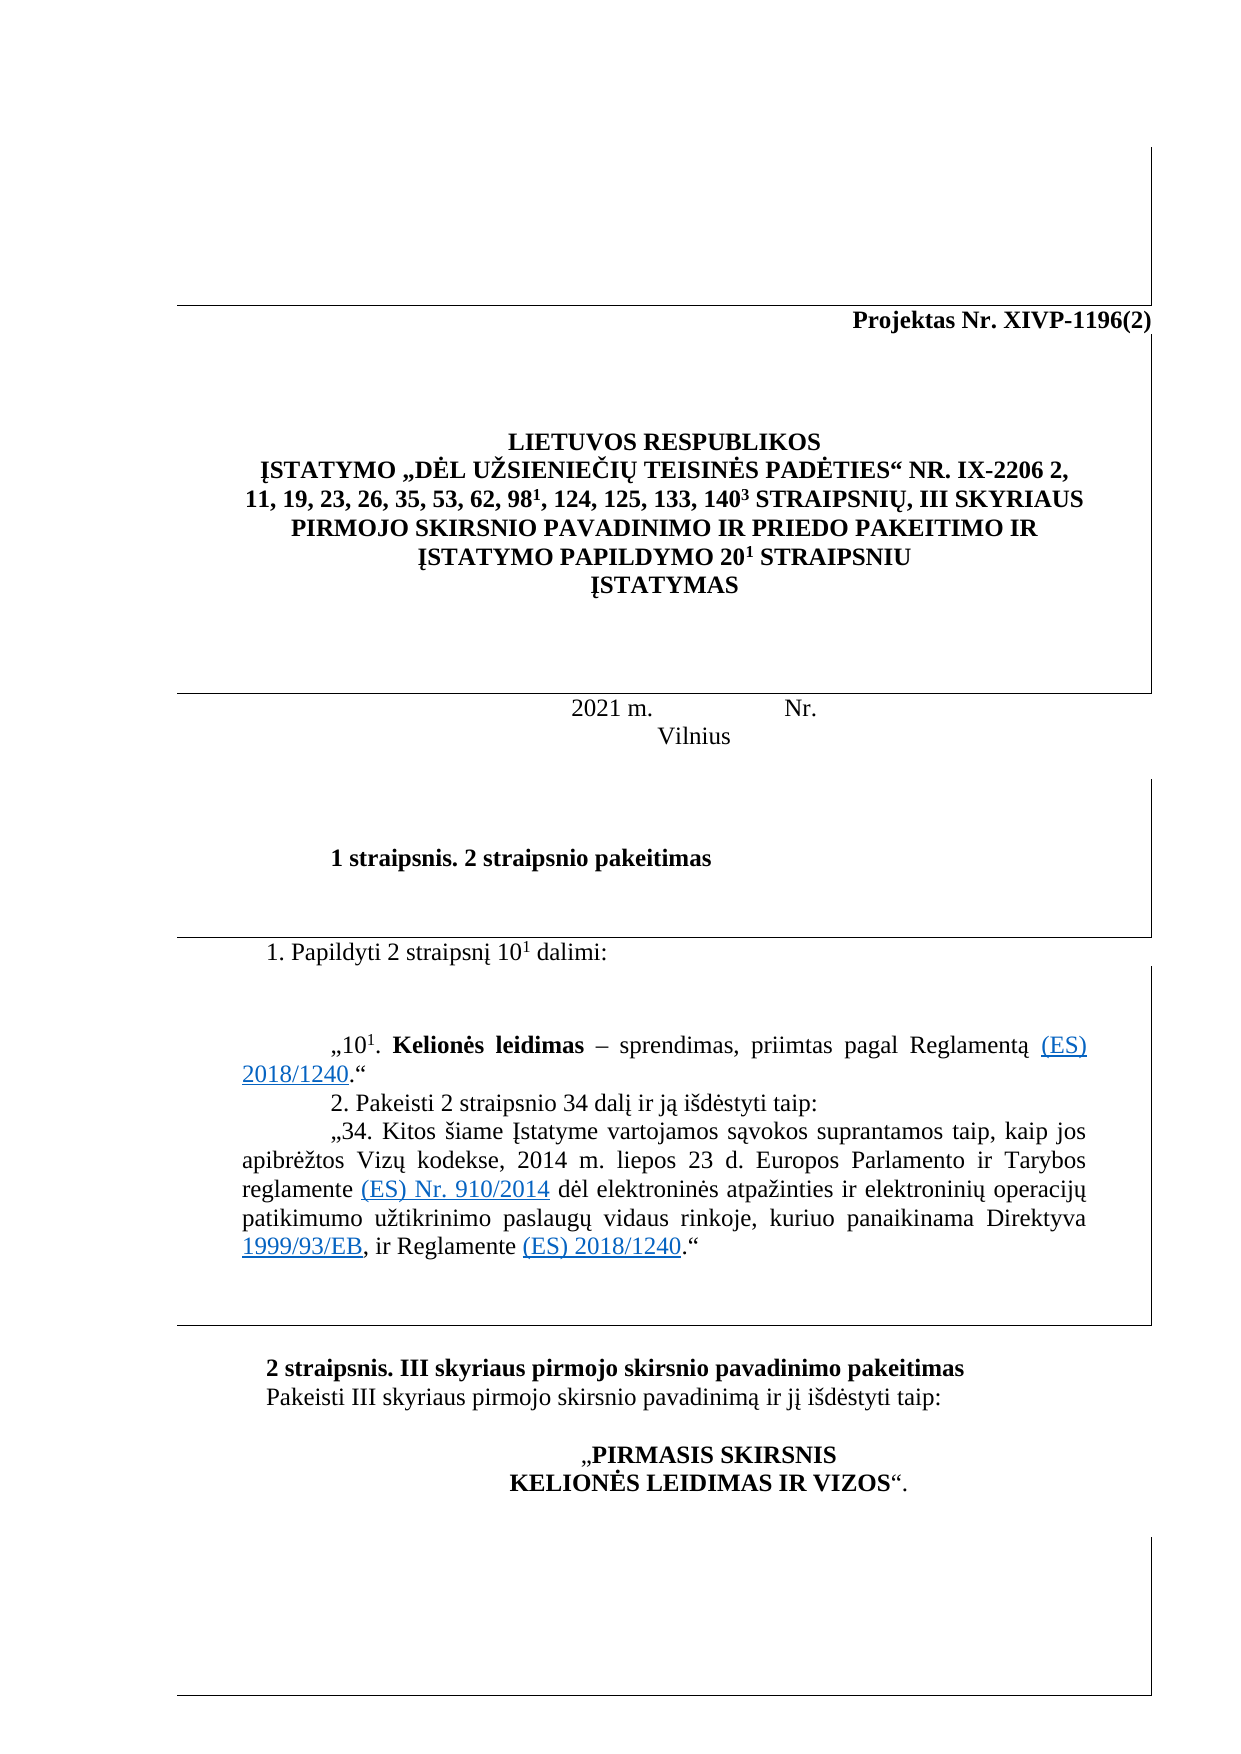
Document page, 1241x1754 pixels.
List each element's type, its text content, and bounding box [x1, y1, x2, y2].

text 2 straipsnis. III skyriaus pirmojo skirsnio pavadinimo pakeitimas [177, 1353, 1152, 1382]
text „34. Kitos šiame Įstatyme vartojamos sąvokos suprantamos taip, kaip jos apibrėžtos Vizų kodekse, 2014 m. liepos 23 d. Europos Parlamento ir Tarybos reglamente (ES) Nr. 910/2014 dėl elektroninės atpažinties ir elektroninių operacijų patikimumo užtikrinimo paslaugų vidaus rinkoje, kuriuo panaikinama Direktyva 1999/93/EB, ir Reglamente (ES) 2018/1240.“ [177, 1116, 1151, 1325]
text Pakeisti III skyriaus pirmojo skirsnio pavadinimą ir jį išdėstyti taip: [177, 1382, 1152, 1411]
text 1. Papildyti 2 straipsnį 101 dalimi: [177, 937, 1152, 966]
text ĮSTATYMAS [177, 571, 1151, 599]
text „101. Kelionės leidimas – sprendimas, priimtas pagal Reglamentą (ES) 2018/1240.“ [177, 966, 1151, 1088]
text „PIRMASIS SKIRSNIS [177, 1440, 1152, 1468]
text KELIONĖS LEIDIMAS IR VIZOS“. [177, 1468, 1152, 1497]
text ĮSTATYMO „DĖL UŽSIENIEČIŲ TEISINĖS PADĖTIES“ NR. IX-2206 2, 11, 19, 23, 26, 35, 53, 62, 981, 124, 125, 133, 1403 STRAIPSNIŲ, III SKYRIAUS PIRMOJO SKIRSNIO PAVADINIMO IR PRIEDO PAKEITIMO IR ĮSTATYMO PAPILDYMO 201 STRAIPSNIU [177, 456, 1151, 571]
text Projektas Nr. XIVP-1196(2) [177, 305, 1152, 333]
text 2021 m. Nr. [177, 693, 1152, 721]
text 1 straipsnis. 2 straipsnio pakeitimas [177, 779, 1151, 937]
text 2. Pakeisti 2 straipsnio 34 dalį ir ją išdėstyti taip: [177, 1088, 1151, 1116]
text Vilnius [177, 721, 1152, 750]
text LIETUVOS RESPUBLIKOS [177, 427, 1151, 456]
